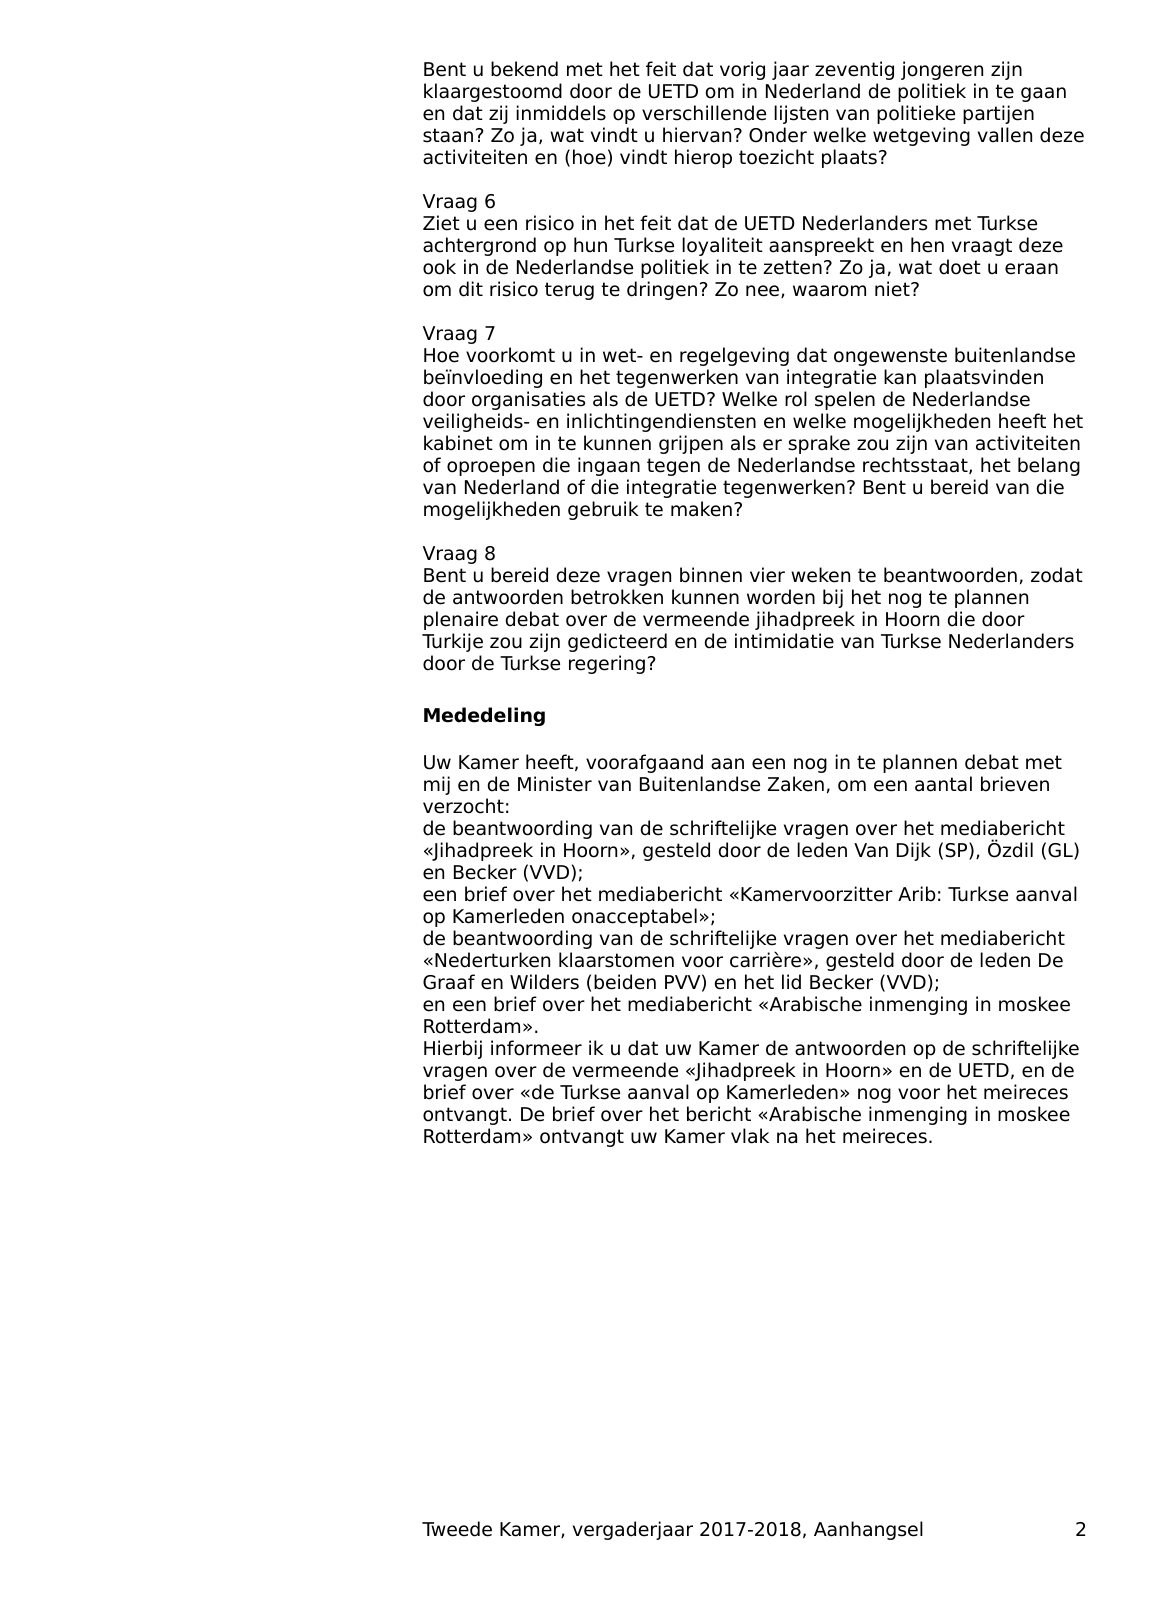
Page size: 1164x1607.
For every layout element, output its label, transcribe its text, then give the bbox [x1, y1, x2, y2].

text Hierbij informeer ik u dat uw Kamer de antwoorden op de schriftelijke vragen over de vermeende «Jihadpreek in Hoorn» en de UETD, en de brief over «de Turkse aanval op Kamerleden» nog voor het meireces ontvangt. De brief over het bericht «Arabische inmenging in moskee Rotterdam» ontvangt uw Kamer vlak na het meireces. [422, 1038, 1087, 1148]
text Ziet u een risico in het feit dat de UETD Nederlanders met Turkse achtergrond op hun Turkse loyaliteit aanspreekt en hen vraagt deze ook in de Nederlandse politiek in te zetten? Zo ja, wat doet u eraan om dit risico terug te dringen? Zo nee, waarom niet? [422, 213, 1087, 301]
text de beantwoording van de schriftelijke vragen over het mediabericht «Nederturken klaarstomen voor carrière», gesteld door de leden De Graaf en Wilders (beiden PVV) en het lid Becker (VVD); [422, 928, 1087, 994]
text Vraag 7 [422, 323, 1087, 345]
text Uw Kamer heeft, voorafgaand aan een nog in te plannen debat met mij en de Minister van Buitenlandse Zaken, om een aantal brieven verzocht: [422, 752, 1087, 818]
text Hoe voorkomt u in wet- en regelgeving dat ongewenste buitenlandse beïnvloeding en het tegenwerken van integratie kan plaatsvinden door organisaties als de UETD? Welke rol spelen de Nederlandse veiligheids- en inlichtingendiensten en welke mogelijkheden heeft het kabinet om in te kunnen grijpen als er sprake zou zijn van activiteiten of oproepen die ingaan tegen de Nederlandse rechtsstaat, het belang van Nederland of die integratie tegenwerken? Bent u bereid van die mogelijkheden gebruik te maken? [422, 345, 1087, 521]
text Bent u bereid deze vragen binnen vier weken te beantwoorden, zodat de antwoorden betrokken kunnen worden bij het nog te plannen plenaire debat over de vermeende jihadpreek in Hoorn die door Turkije zou zijn gedicteerd en de intimidatie van Turkse Nederlanders door de Turkse regering? [422, 565, 1087, 675]
text Bent u bekend met het feit dat vorig jaar zeventig jongeren zijn klaargestoomd door de UETD om in Nederland de politiek in te gaan en dat zij inmiddels op verschillende lijsten van politieke partijen staan? Zo ja, wat vindt u hiervan? Onder welke wetgeving vallen deze activiteiten en (hoe) vindt hierop toezicht plaats? [422, 59, 1087, 169]
text de beantwoording van de schriftelijke vragen over het mediabericht «Jihadpreek in Hoorn», gesteld door de leden Van Dijk (SP), Özdil (GL) en Becker (VVD); [422, 818, 1087, 884]
text Vraag 6 [422, 191, 1087, 213]
text en een brief over het mediabericht «Arabische inmenging in moskee Rotterdam». [422, 994, 1087, 1038]
text een brief over het mediabericht «Kamervoorzitter Arib: Turkse aanval op Kamerleden onacceptabel»; [422, 884, 1087, 928]
subtitle Mededeling [422, 705, 1087, 727]
text Vraag 8 [422, 543, 1087, 565]
